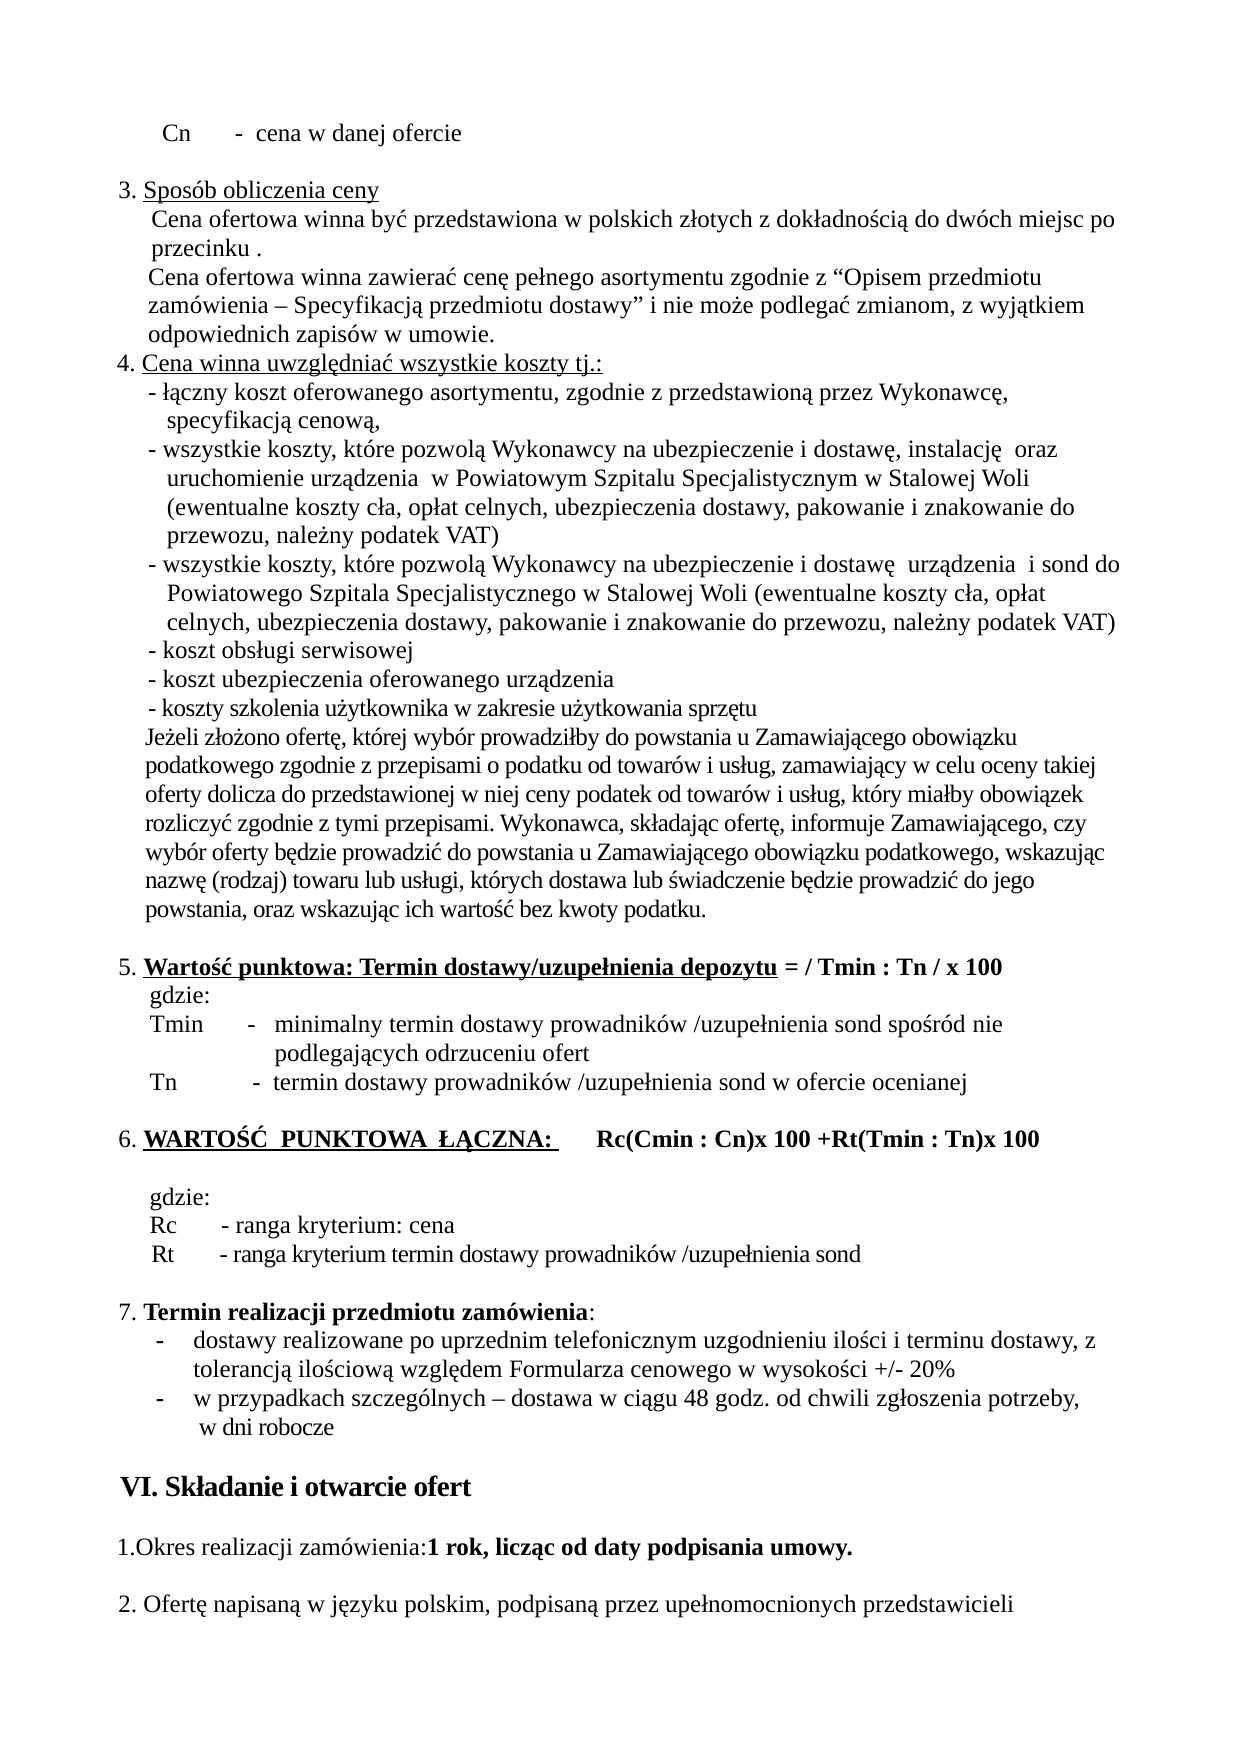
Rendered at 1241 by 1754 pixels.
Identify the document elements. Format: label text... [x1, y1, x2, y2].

text Tmin - minimalny termin dostawy prowadników /uzupełnienia sond spośród nie [118, 1009, 1122, 1038]
text Cn - cena w danej ofercie [162, 118, 1122, 147]
text 7. Termin realizacji przedmiotu zamówienia: [118, 1297, 1122, 1326]
text 4. Cena winna uwzględniać wszystkie koszty tj.: [117, 348, 1122, 377]
text - wszystkie koszty, które pozwolą Wykonawcy na ubezpieczenie i dostawę urządzenia i sond do Powiatowego Szpitala Specjalistycznego w Stalowej Woli (ewentualne koszty cła, opłat celnych, ubezpieczenia dostawy, pakowanie i znakowanie do przewozu, należny podatek VAT) [148, 549, 1122, 636]
text VI. Składanie i otwarcie ofert [120, 1469, 1122, 1503]
subtitle gdzie: [118, 1182, 1122, 1211]
subtitle gdzie: [118, 981, 1122, 1009]
text - łączny koszt oferowanego asortymentu, zgodnie z przedstawioną przez Wykonawcę, specyfikacją cenową, [148, 377, 1122, 434]
text Cena ofertowa winna być przedstawiona w polskich złotych z dokładnością do dwóch miejsc po przecinku . [151, 204, 1122, 262]
text 3. Sposób obliczenia ceny [118, 176, 1122, 204]
text 6. WARTOŚĆ PUNKTOWA ŁĄCZNA: Rc(Cmin : Cn)x 100 +Rt(Tmin : Tn)x 100 [118, 1124, 1122, 1153]
text podlegających odrzuceniu ofert [118, 1038, 1122, 1067]
text Rt - ranga kryterium termin dostawy prowadników /uzupełnienia sond [151, 1239, 1122, 1268]
text - koszt ubezpieczenia oferowanego urządzenia [148, 664, 1122, 693]
text Tn - termin dostawy prowadników /uzupełnienia sond w ofercie ocenianej [149, 1067, 1122, 1096]
text - koszty szkolenia użytkownika w zakresie użytkowania sprzętu [148, 693, 1122, 722]
text - koszt obsługi serwisowej [148, 636, 1122, 664]
text 5. Wartość punktowa: Termin dostawy/uzupełnienia depozytu = / Tmin : Tn / x 100 [118, 952, 1122, 981]
text 1.Okres realizacji zamówienia:1 rok, licząc od daty podpisania umowy. [117, 1532, 1122, 1560]
text 2. Ofertę napisaną w języku polskim, podpisaną przez upełnomocnionych przedstawicieli [118, 1589, 1122, 1618]
list w przypadkach szczególnych – dostawa w ciągu 48 godz. od chwili zgłoszenia potrzeby, w dni robocze [156, 1383, 1122, 1441]
text Jeżeli złożono ofertę, której wybór prowadziłby do powstania u Zamawiającego obowiązku podatkowego zgodnie z przepisami o podatku od towarów i usług, zamawiający w celu oceny takiej oferty dolicza do przedstawionej w niej ceny podatek od towarów i usług, który miałby obowiązek rozliczyć zgodnie z tymi przepisami. Wykonawca, składając ofertę, informuje Zamawiającego, czy wybór oferty będzie prowadzić do powstania u Zamawiającego obowiązku podatkowego, wskazując nazwę (rodzaj) towaru lub usługi, których dostawa lub świadczenie będzie prowadzić do jego powstania, oraz wskazując ich wartość bez kwoty podatku. [145, 722, 1122, 923]
text Cena ofertowa winna zawierać cenę pełnego asortymentu zgodnie z “Opisem przedmiotu zamówienia – Specyfikacją przedmiotu dostawy” i nie może podlegać zmianom, z wyjątkiem odpowiednich zapisów w umowie. [148, 262, 1122, 348]
text Rc - ranga kryterium: cena [118, 1211, 1122, 1239]
list dostawy realizowane po uprzednim telefonicznym uzgodnieniu ilości i terminu dostawy, z tolerancją ilościową względem Formularza cenowego w wysokości +/- 20% [156, 1326, 1122, 1383]
text - wszystkie koszty, które pozwolą Wykonawcy na ubezpieczenie i dostawę, instalację oraz uruchomienie urządzenia w Powiatowym Szpitalu Specjalistycznym w Stalowej Woli (ewentualne koszty cła, opłat celnych, ubezpieczenia dostawy, pakowanie i znakowanie do przewozu, należny podatek VAT) [148, 434, 1122, 549]
